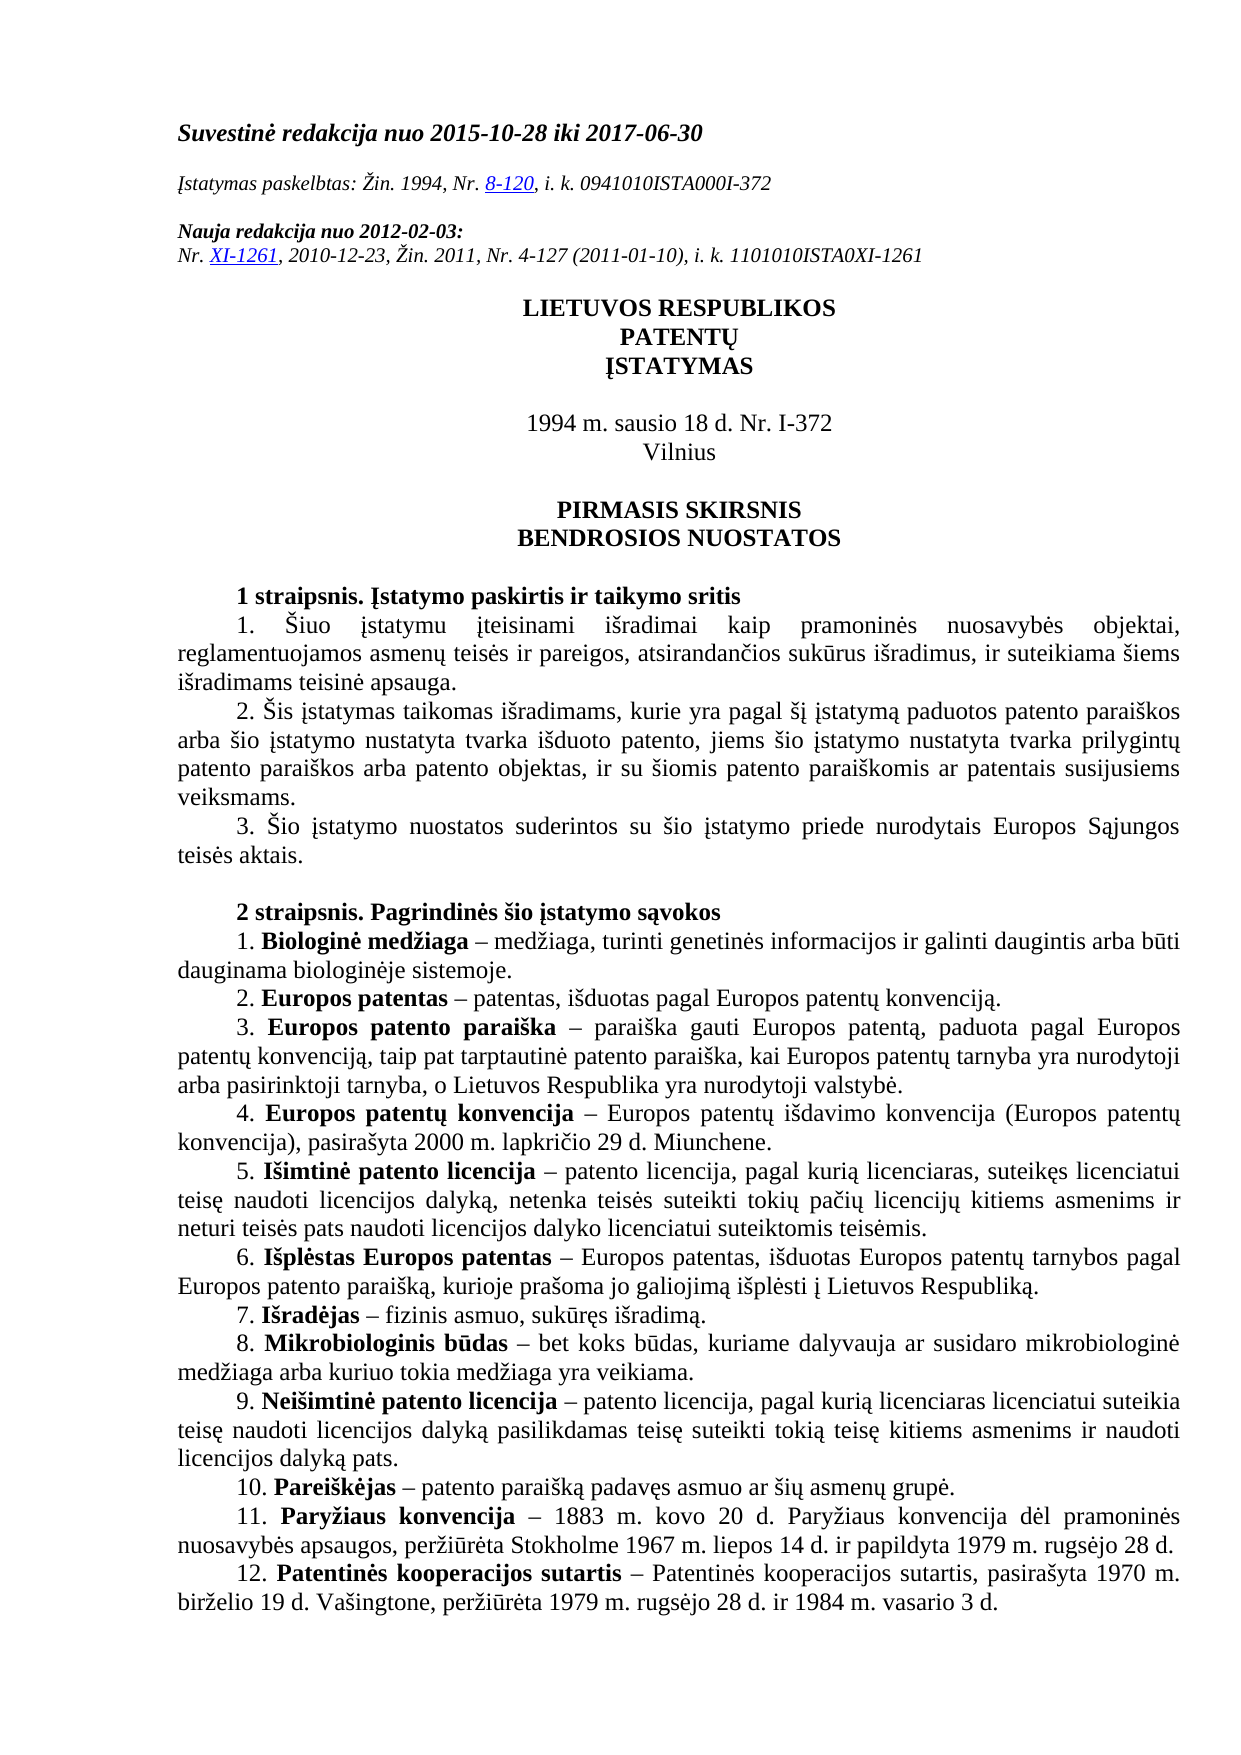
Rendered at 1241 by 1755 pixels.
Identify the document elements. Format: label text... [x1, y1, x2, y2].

text 1994 m. sausio 18 d. Nr. I-372 [177, 408, 1181, 437]
text 2. Šis įstatymas taikomas išradimams, kurie yra pagal šį įstatymą paduotos patento paraiškos arba šio įstatymo nustatyta tvarka išduoto patento, jiems šio įstatymo nustatyta tvarka prilygintų patento paraiškos arba patento objektas, ir su šiomis patento paraiškomis ar patentais susijusiems veiksmams. [177, 696, 1181, 811]
text BENDROSIOS NUOSTATOS [177, 523, 1181, 552]
text Nauja redakcija nuo 2012-02-03: [177, 219, 1181, 243]
text 2 straipsnis. Pagrindinės šio įstatymo sąvokos [177, 897, 1181, 926]
text 4. Europos patentų konvencija – Europos patentų išdavimo konvencija (Europos patentų konvencija), pasirašyta 2000 m. lapkričio 29 d. Miunchene. [177, 1098, 1181, 1156]
text 5. Išimtinė patento licencija – patento licencija, pagal kurią licenciaras, suteikęs licenciatui teisę naudoti licencijos dalyką, netenka teisės suteikti tokių pačių licencijų kitiems asmenims ir neturi teisės pats naudoti licencijos dalyko licenciatui suteiktomis teisėmis. [177, 1156, 1181, 1242]
text 10. Pareiškėjas – patento paraišką padavęs asmuo ar šių asmenų grupė. [177, 1472, 1181, 1501]
text 1. Šiuo įstatymu įteisinami išradimai kaip pramoninės nuosavybės objektai, reglamentuojamos asmenų teisės ir pareigos, atsirandančios sukūrus išradimus, ir suteikiama šiems išradimams teisinė apsauga. [177, 610, 1181, 696]
text 9. Neišimtinė patento licencija – patento licencija, pagal kurią licenciaras licenciatui suteikia teisę naudoti licencijos dalyką pasilikdamas teisę suteikti tokią teisę kitiems asmenims ir naudoti licencijos dalyką pats. [177, 1386, 1181, 1472]
text 3. Europos patento paraiška – paraiška gauti Europos patentą, paduota pagal Europos patentų konvenciją, taip pat tarptautinė patento paraiška, kai Europos patentų tarnyba yra nurodytoji arba pasirinktoji tarnyba, o Lietuvos Respublika yra nurodytoji valstybė. [177, 1012, 1181, 1098]
text Suvestinė redakcija nuo 2015-10-28 iki 2017-06-30 [177, 118, 1181, 147]
text 7. Išradėjas – fizinis asmuo, sukūręs išradimą. [177, 1300, 1181, 1328]
text 1 straipsnis. Įstatymo paskirtis ir taikymo sritis [177, 581, 1181, 610]
text LIETUVOS RESPUBLIKOS PATENTŲ ĮSTATYMAS [177, 293, 1181, 380]
text 8. Mikrobiologinis būdas – bet koks būdas, kuriame dalyvauja ar susidaro mikrobiologinė medžiaga arba kuriuo tokia medžiaga yra veikiama. [177, 1328, 1181, 1386]
text 1. Biologinė medžiaga – medžiaga, turinti genetinės informacijos ir galinti daugintis arba būti dauginama biologinėje sistemoje. [177, 926, 1181, 983]
text 3. Šio įstatymo nuostatos suderintos su šio įstatymo priede nurodytais Europos Sąjungos teisės aktais. [177, 811, 1181, 868]
text Įstatymas paskelbtas: Žin. 1994, Nr. 8-120, i. k. 0941010ISTA000I-372 [177, 171, 1181, 195]
text 2. Europos patentas – patentas, išduotas pagal Europos patentų konvenciją. [177, 983, 1181, 1012]
text 11. Paryžiaus konvencija – 1883 m. kovo 20 d. Paryžiaus konvencija dėl pramoninės nuosavybės apsaugos, peržiūrėta Stokholme 1967 m. liepos 14 d. ir papildyta 1979 m. rugsėjo 28 d. [177, 1501, 1181, 1558]
text Nr. XI-1261, 2010-12-23, Žin. 2011, Nr. 4-127 (2011-01-10), i. k. 1101010ISTA0XI-1261 [177, 243, 1181, 267]
text 12. Patentinės kooperacijos sutartis – Patentinės kooperacijos sutartis, pasirašyta 1970 m. birželio 19 d. Vašingtone, peržiūrėta 1979 m. rugsėjo 28 d. ir 1984 m. vasario 3 d. [177, 1558, 1181, 1616]
text 6. Išplėstas Europos patentas – Europos patentas, išduotas Europos patentų tarnybos pagal Europos patento paraišką, kurioje prašoma jo galiojimą išplėsti į Lietuvos Respubliką. [177, 1242, 1181, 1300]
text PIRMASIS SKIRSNIS [177, 495, 1181, 523]
text Vilnius [177, 437, 1181, 466]
